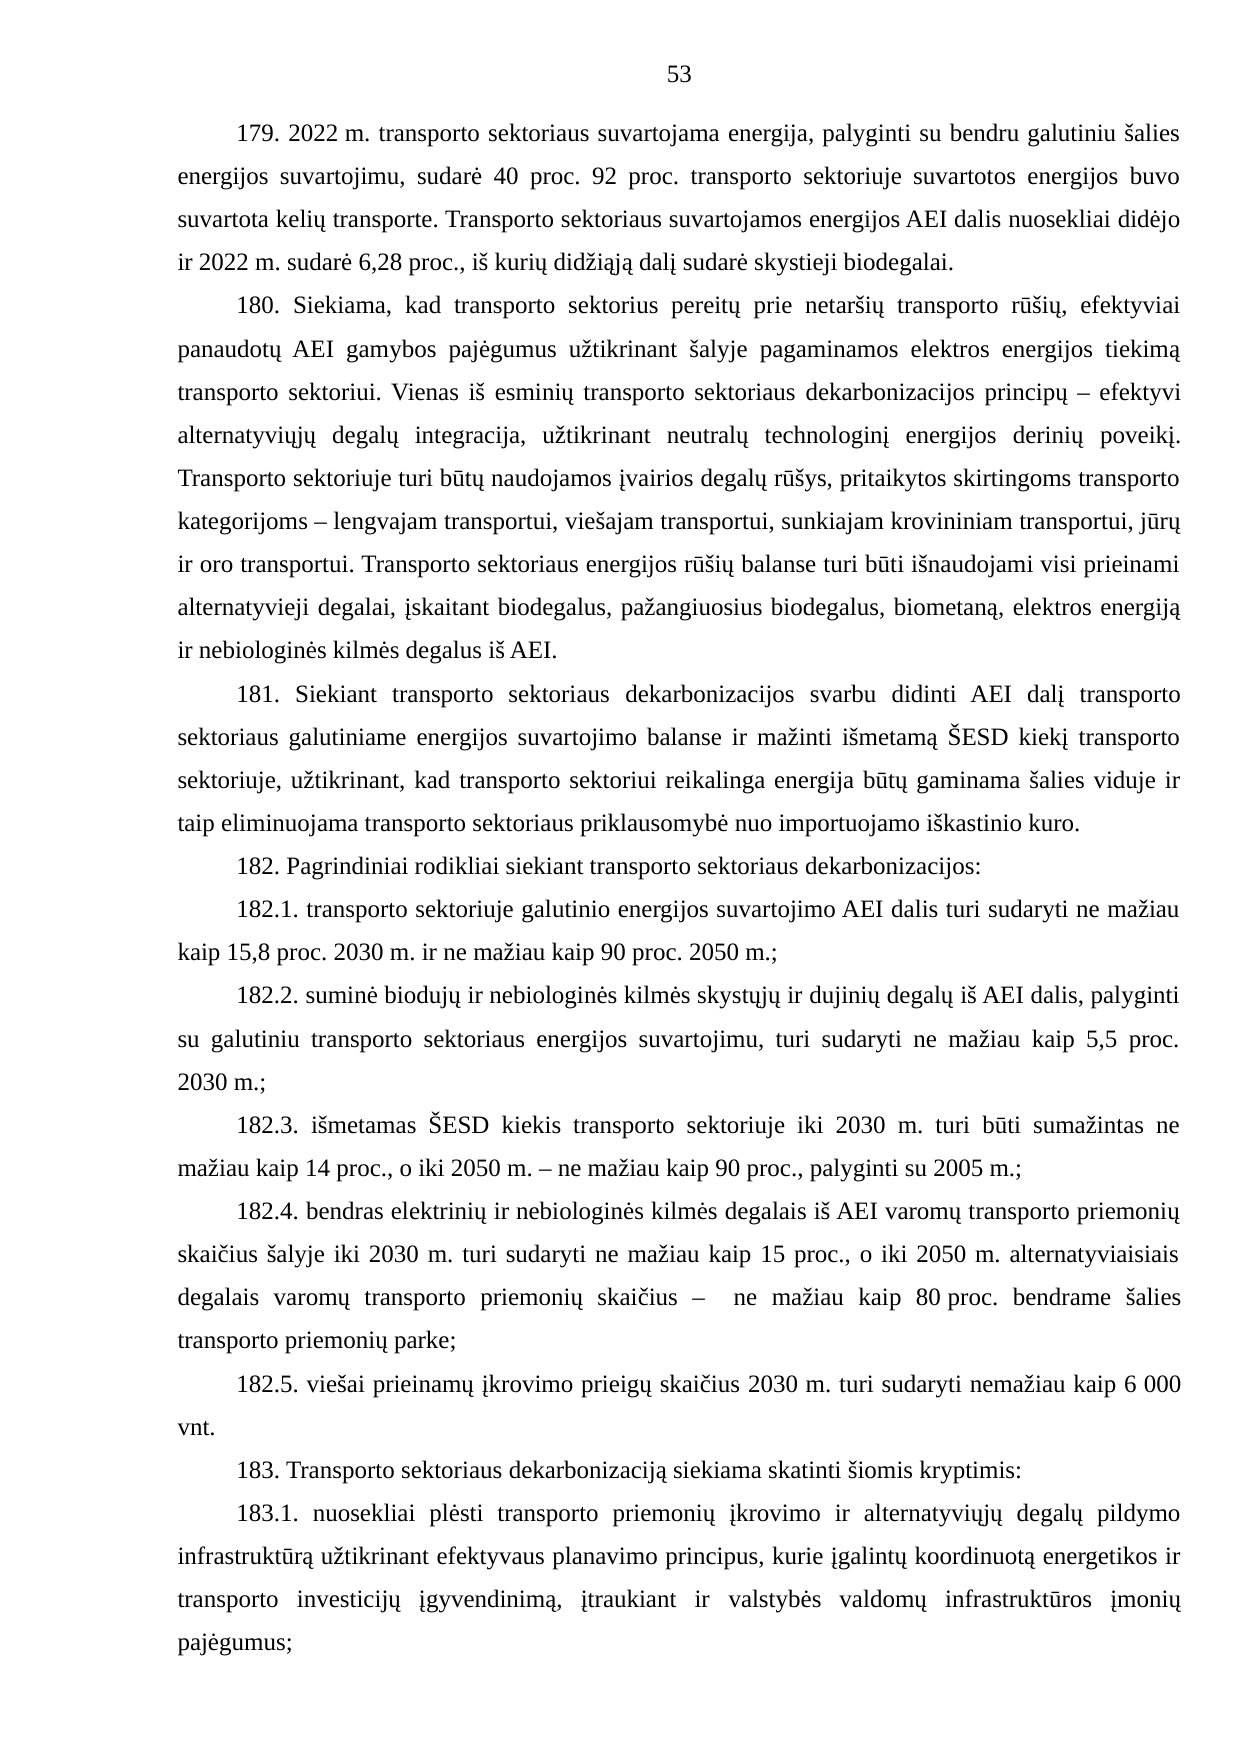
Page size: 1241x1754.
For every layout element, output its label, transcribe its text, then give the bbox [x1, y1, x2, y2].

text 182.1. transporto sektoriuje galutinio energijos suvartojimo AEI dalis turi sudaryti ne mažiau kaip 15,8 proc. 2030 m. ir ne mažiau kaip 90 proc. 2050 m.; [177, 894, 1181, 966]
text 183.1. nuosekliai plėsti transporto priemonių įkrovimo ir alternatyviųjų degalų pildymo infrastruktūrą užtikrinant efektyvaus planavimo principus, kurie įgalintų koordinuotą energetikos ir transporto investicijų įgyvendinimą, įtraukiant ir valstybės valdomų infrastruktūros įmonių pajėgumus; [177, 1498, 1181, 1656]
text 182. Pagrindiniai rodikliai siekiant transporto sektoriaus dekarbonizacijos: [177, 851, 1181, 880]
text 182.2. suminė biodujų ir nebiologinės kilmės skystųjų ir dujinių degalų iš AEI dalis, palyginti su galutiniu transporto sektoriaus energijos suvartojimu, turi sudaryti ne mažiau kaip 5,5 proc. 2030 m.; [177, 981, 1181, 1096]
text 179. 2022 m. transporto sektoriaus suvartojama energija, palyginti su bendru galutiniu šalies energijos suvartojimu, sudarė 40 proc. 92 proc. transporto sektoriuje suvartotos energijos buvo suvartota kelių transporte. Transporto sektoriaus suvartojamos energijos AEI dalis nuosekliai didėjo ir 2022 m. sudarė 6,28 proc., iš kurių didžiąją dalį sudarė skystieji biodegalai. [177, 118, 1181, 276]
text 182.3. išmetamas ŠESD kiekis transporto sektoriuje iki 2030 m. turi būti sumažintas ne mažiau kaip 14 proc., o iki 2050 m. – ne mažiau kaip 90 proc., palyginti su 2005 m.; [177, 1110, 1181, 1182]
text 182.4. bendras elektrinių ir nebiologinės kilmės degalais iš AEI varomų transporto priemonių skaičius šalyje iki 2030 m. turi sudaryti ne mažiau kaip 15 proc., o iki 2050 m. alternatyviaisiais degalais varomų transporto priemonių skaičius – ne mažiau kaip 80 proc. bendrame šalies transporto priemonių parke; [177, 1196, 1181, 1354]
text 181. Siekiant transporto sektoriaus dekarbonizacijos svarbu didinti AEI dalį transporto sektoriaus galutiniame energijos suvartojimo balanse ir mažinti išmetamą ŠESD kiekį transporto sektoriuje, užtikrinant, kad transporto sektoriui reikalinga energija būtų gaminama šalies viduje ir taip eliminuojama transporto sektoriaus priklausomybė nuo importuojamo iškastinio kuro. [177, 679, 1181, 837]
text 182.5. viešai prieinamų įkrovimo prieigų skaičius 2030 m. turi sudaryti nemažiau kaip 6 000 vnt. [177, 1369, 1181, 1441]
text 180. Siekiama, kad transporto sektorius pereitų prie netaršių transporto rūšių, efektyviai panaudotų AEI gamybos pajėgumus užtikrinant šalyje pagaminamos elektros energijos tiekimą transporto sektoriui. Vienas iš esminių transporto sektoriaus dekarbonizacijos principų – efektyvi alternatyviųjų degalų integracija, užtikrinant neutralų technologinį energijos derinių poveikį. Transporto sektoriuje turi būtų naudojamos įvairios degalų rūšys, pritaikytos skirtingoms transporto kategorijoms – lengvajam transportui, viešajam transportui, sunkiajam krovininiam transportui, jūrų ir oro transportui. Transporto sektoriaus energijos rūšių balanse turi būti išnaudojami visi prieinami alternatyvieji degalai, įskaitant biodegalus, pažangiuosius biodegalus, biometaną, elektros energiją ir nebiologinės kilmės degalus iš AEI. [177, 291, 1181, 664]
text 183. Transporto sektoriaus dekarbonizaciją siekiama skatinti šiomis kryptimis: [177, 1455, 1181, 1484]
